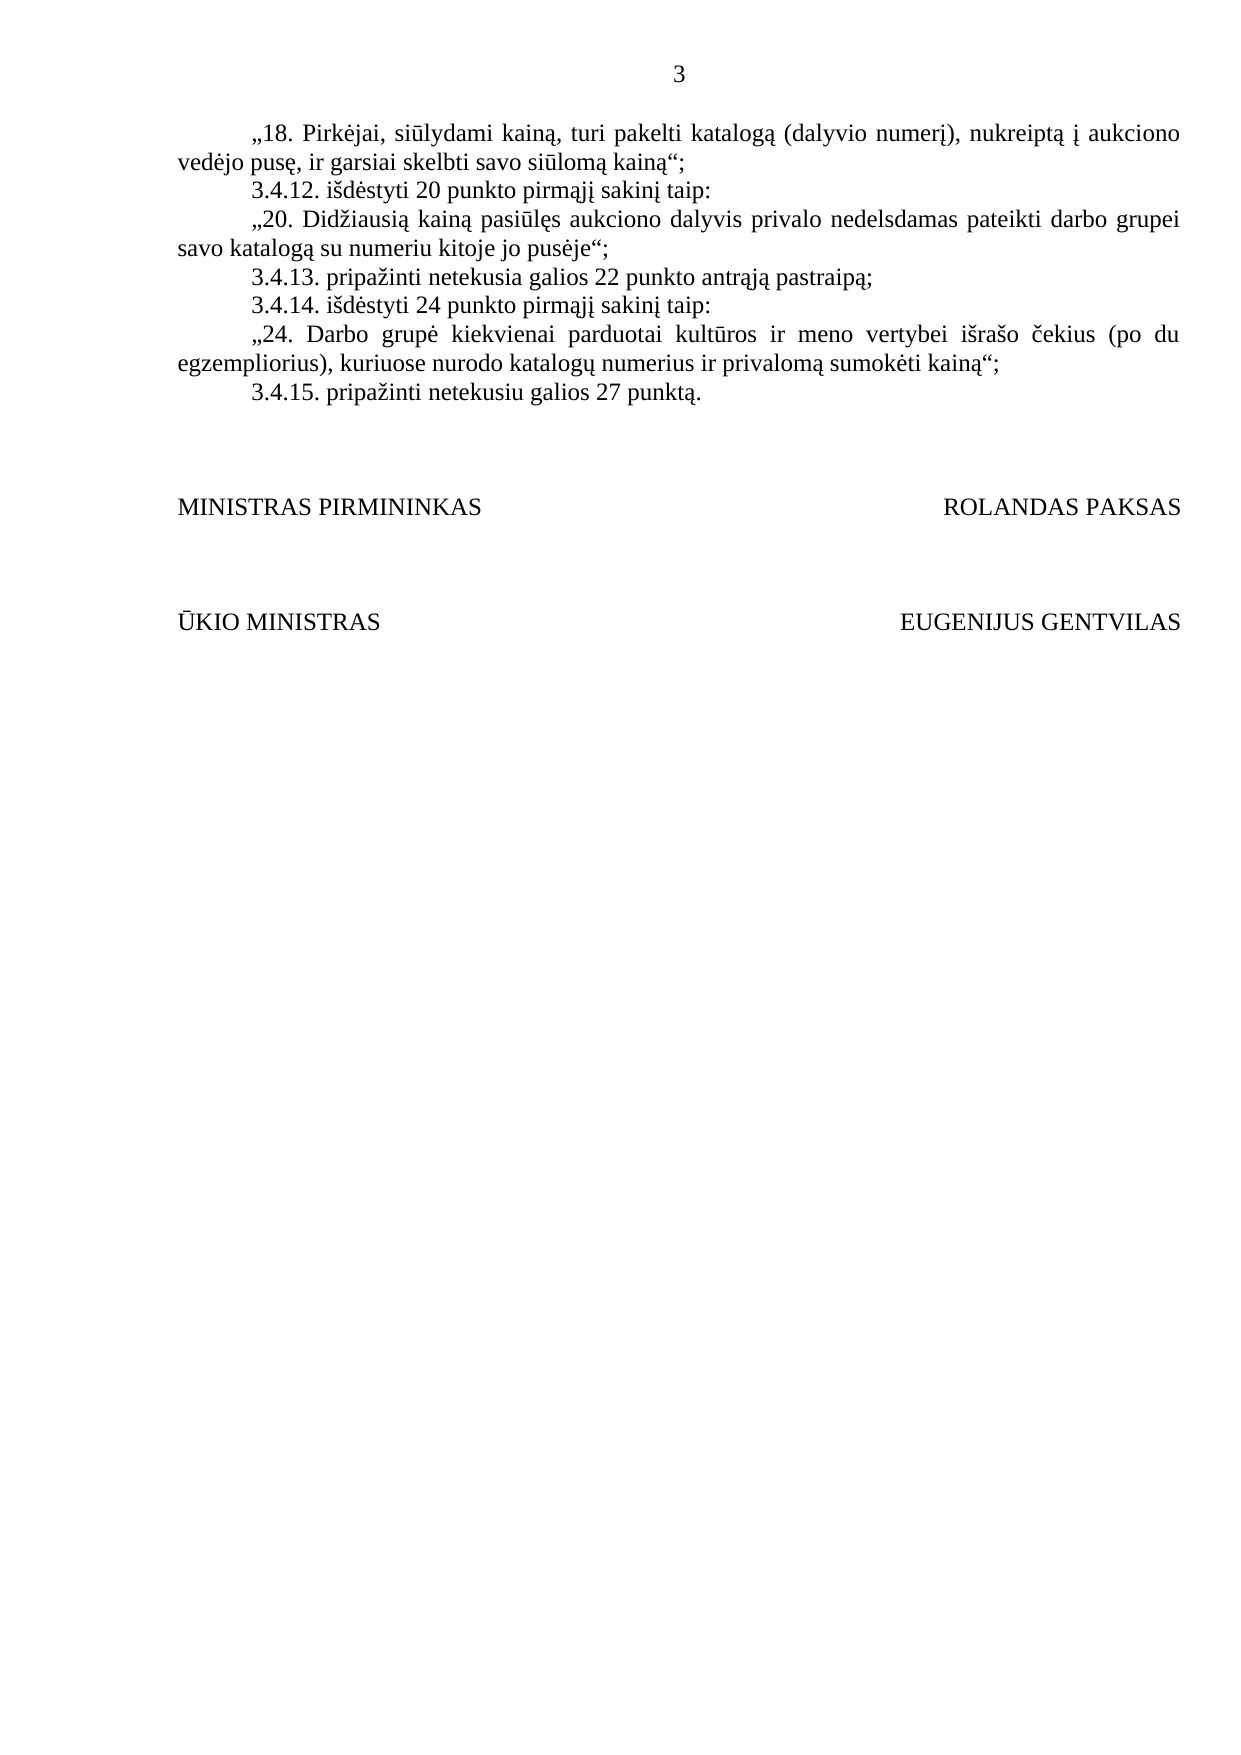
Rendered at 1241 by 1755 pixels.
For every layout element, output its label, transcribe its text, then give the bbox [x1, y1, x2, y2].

text „20. Didžiausią kainą pasiūlęs aukciono dalyvis privalo nedelsdamas pateikti darbo grupei savo katalogą su numeriu kitoje jo pusėje“; [177, 204, 1181, 262]
text 3.4.15. pripažinti netekusiu galios 27 punktą. [177, 377, 1181, 406]
text Ministras Pirmininkas Rolandas Paksas [177, 492, 1181, 521]
text ŪKIO MINISTRAS EUGENIJUS GENTVILAS [177, 607, 1181, 636]
text „18. Pirkėjai, siūlydami kainą, turi pakelti katalogą (dalyvio numerį), nukreiptą į aukciono vedėjo pusę, ir garsiai skelbti savo siūlomą kainą“; [177, 118, 1181, 176]
text „24. Darbo grupė kiekvienai parduotai kultūros ir meno vertybei išrašo čekius (po du egzempliorius), kuriuose nurodo katalogų numerius ir privalomą sumokėti kainą“; [177, 319, 1181, 377]
text 3.4.13. pripažinti netekusia galios 22 punkto antrąją pastraipą; [177, 262, 1181, 291]
text 3.4.12. išdėstyti 20 punkto pirmąjį sakinį taip: [177, 176, 1181, 204]
text 3.4.14. išdėstyti 24 punkto pirmąjį sakinį taip: [177, 291, 1181, 319]
